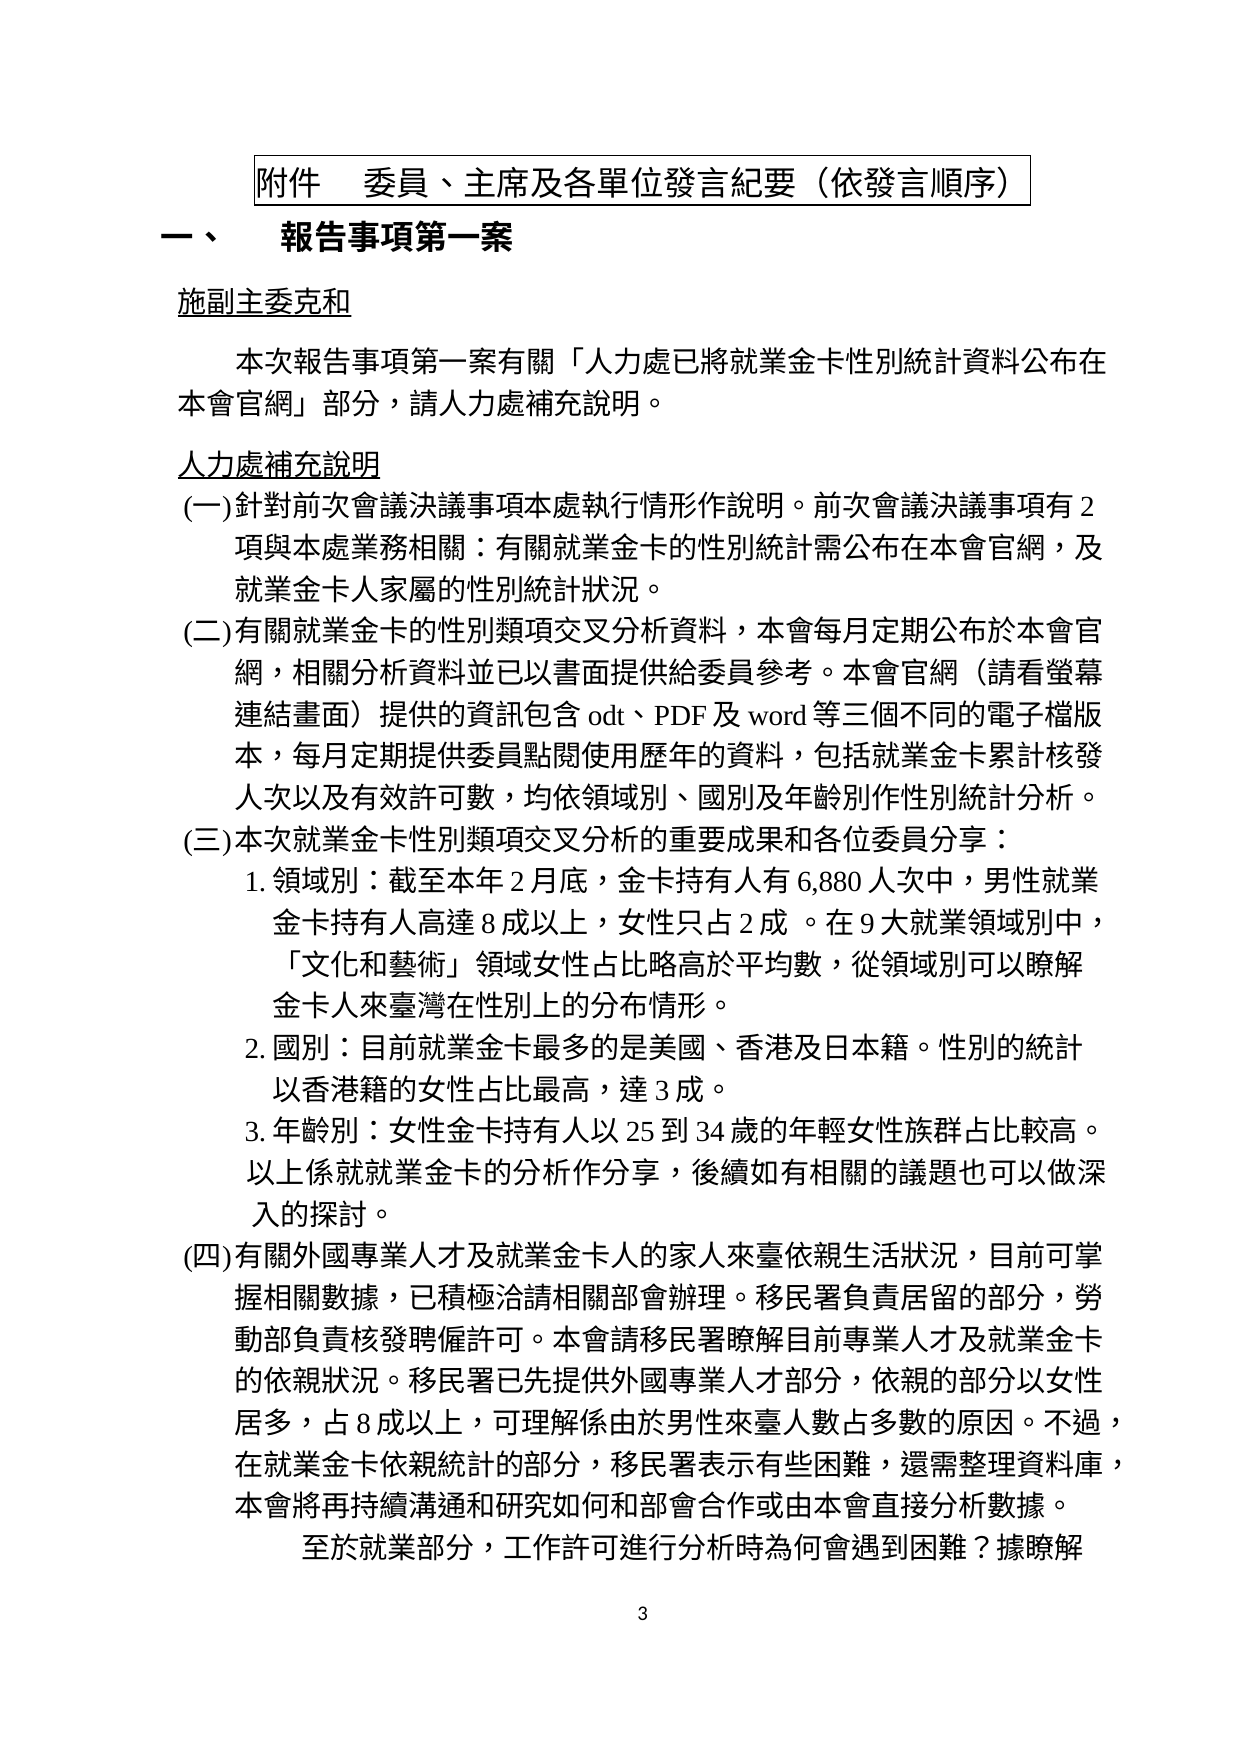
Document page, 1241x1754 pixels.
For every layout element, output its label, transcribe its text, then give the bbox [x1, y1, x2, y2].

text 本次報告事項第一案有關「人力處已將就業金卡性別統計資料公布在本會官網」部分，請人力處補充說明。 [177, 339, 1107, 423]
text 附件 委員、主席及各單位發言紀要（依發言順序） [177, 150, 1107, 206]
text 施副主委克和 [177, 279, 1107, 321]
list 本次就業金卡性別類項交叉分析的重要成果和各位委員分享： [183, 817, 1107, 858]
text 至於就業部分，工作許可進行分析時為何會遇到困難？據瞭解 [243, 1525, 1107, 1567]
list 國別：目前就業金卡最多的是美國、香港及日本籍。性別的統計以香港籍的女性占比最高，達3成。 [244, 1025, 1107, 1108]
list 有關就業金卡的性別類項交叉分析資料，本會每月定期公布於本會官網，相關分析資料並已以書面提供給委員參考。本會官網（請看螢幕連結畫面）提供的資訊包含odt、PDF及word等三個不同的電子檔版本，每月定期提供委員點閱使用歷年的資料，包括就業金卡累計核發人次以及有效許可數，均依領域別、國別及年齡別作性別統計分析。 [183, 608, 1107, 817]
list 領域別：截至本年2月底，金卡持有人有6,880人次中，男性就業金卡持有人高達8成以上，女性只占2成 。在9大就業領域別中，「文化和藝術」領域女性占比略高於平均數，從領域別可以瞭解金卡人來臺灣在性別上的分布情形。 [244, 858, 1107, 1025]
list 針對前次會議決議事項本處執行情形作說明。前次會議決議事項有2項與本處業務相關：有關就業金卡的性別統計需公布在本會官網，及就業金卡人家屬的性別統計狀況。 [183, 483, 1107, 608]
list 報告事項第一案 [161, 206, 1107, 260]
list 有關外國專業人才及就業金卡人的家人來臺依親生活狀況，目前可掌握相關數據，已積極洽請相關部會辦理。移民署負責居留的部分，勞動部負責核發聘僱許可。本會請移民署瞭解目前專業人才及就業金卡的依親狀況。移民署已先提供外國專業人才部分，依親的部分以女性居多，占8成以上，可理解係由於男性來臺人數占多數的原因。不過，在就業金卡依親統計的部分，移民署表示有些困難，還需整理資料庫，本會將再持續溝通和研究如何和部會合作或由本會直接分析數據。 [183, 1233, 1107, 1525]
list 年齡別：女性金卡持有人以25到34歲的年輕女性族群占比較高。 [244, 1108, 1107, 1150]
text 人力處補充說明 [177, 442, 1107, 483]
text 以上係就就業金卡的分析作分享，後續如有相關的議題也可以做深入的探討。 [246, 1150, 1107, 1233]
